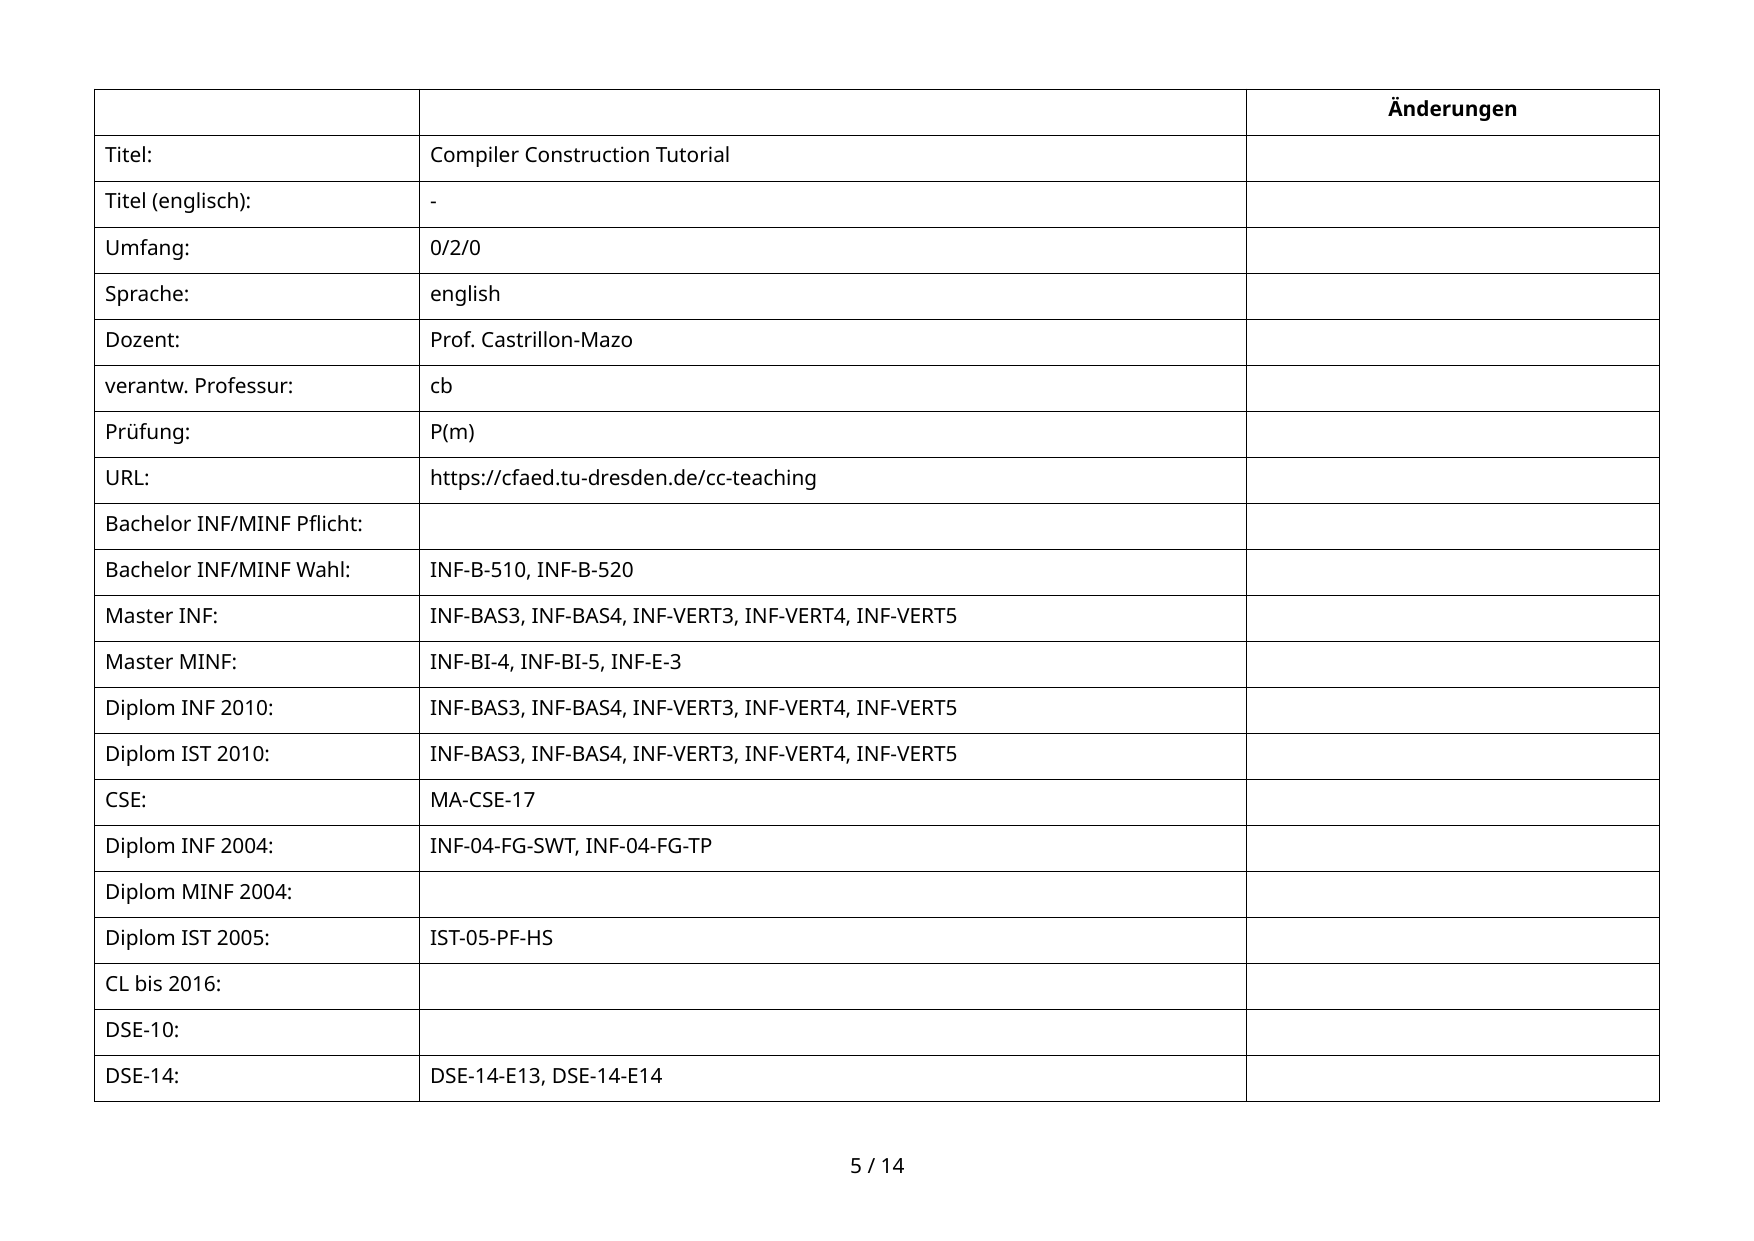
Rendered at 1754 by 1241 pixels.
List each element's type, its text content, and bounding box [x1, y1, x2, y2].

table_cell [1247, 1056, 1659, 1101]
table_cell [1247, 412, 1659, 457]
table_cell Bachelor INF/MINF Wahl: [95, 550, 419, 595]
table_cell english [420, 274, 1246, 319]
table_cell MA-CSE-17 [420, 780, 1246, 825]
table_cell [420, 1010, 1246, 1055]
table_cell IST-05-PF-HS [420, 918, 1246, 963]
table_cell [1247, 826, 1659, 871]
table_cell [1247, 228, 1659, 273]
table_cell INF-BAS3, INF-BAS4, INF-VERT3, INF-VERT4, INF-VERT5 [420, 734, 1246, 779]
table_cell Umfang: [95, 228, 419, 273]
table_cell Compiler Construction Tutorial [420, 136, 1246, 181]
table_cell [1247, 918, 1659, 963]
table_header Änderungen [1247, 90, 1659, 134]
table_cell DSE-14: [95, 1056, 419, 1101]
table_cell [1247, 780, 1659, 825]
table_header [95, 90, 419, 134]
table_cell - [420, 182, 1246, 227]
table_cell Prüfung: [95, 412, 419, 457]
table_cell Master MINF: [95, 642, 419, 687]
table_cell [1247, 366, 1659, 411]
table_cell [1247, 734, 1659, 779]
table_cell Master INF: [95, 596, 419, 641]
table_cell DSE-10: [95, 1010, 419, 1055]
table_cell 0/2/0 [420, 228, 1246, 273]
table_cell cb [420, 366, 1246, 411]
table_cell Sprache: [95, 274, 419, 319]
table_cell Prof. Castrillon-Mazo [420, 320, 1246, 365]
table_cell URL: [95, 458, 419, 503]
table_cell INF-04-FG-SWT, INF-04-FG-TP [420, 826, 1246, 871]
table_cell INF-BI-4, INF-BI-5, INF-E-3 [420, 642, 1246, 687]
table_cell [1247, 504, 1659, 549]
table_cell INF-BAS3, INF-BAS4, INF-VERT3, INF-VERT4, INF-VERT5 [420, 688, 1246, 733]
table_cell [1247, 1010, 1659, 1055]
table_cell INF-B-510, INF-B-520 [420, 550, 1246, 595]
table_cell [1247, 688, 1659, 733]
table_cell [420, 504, 1246, 549]
table_cell [1247, 596, 1659, 641]
table_cell [1247, 872, 1659, 917]
table_cell [1247, 320, 1659, 365]
table_cell [1247, 550, 1659, 595]
table_cell [1247, 274, 1659, 319]
table_cell Diplom INF 2004: [95, 826, 419, 871]
table_cell Diplom IST 2010: [95, 734, 419, 779]
table_cell Diplom INF 2010: [95, 688, 419, 733]
table_cell CL bis 2016: [95, 964, 419, 1009]
table_cell Dozent: [95, 320, 419, 365]
table_cell Diplom MINF 2004: [95, 872, 419, 917]
table_cell [1247, 136, 1659, 181]
table_cell [1247, 964, 1659, 1009]
table_cell Titel: [95, 136, 419, 181]
table_cell https://cfaed.tu-dresden.de/cc-teaching [420, 458, 1246, 503]
table_cell [1247, 642, 1659, 687]
table_cell [1247, 182, 1659, 227]
table_cell CSE: [95, 780, 419, 825]
table_cell [420, 964, 1246, 1009]
table_header [420, 90, 1246, 134]
table_cell verantw. Professur: [95, 366, 419, 411]
table_cell P(m) [420, 412, 1246, 457]
table_cell [1247, 458, 1659, 503]
table_cell Titel (englisch): [95, 182, 419, 227]
table_cell Diplom IST 2005: [95, 918, 419, 963]
table_cell Bachelor INF/MINF Pflicht: [95, 504, 419, 549]
table_cell DSE-14-E13, DSE-14-E14 [420, 1056, 1246, 1101]
table_cell INF-BAS3, INF-BAS4, INF-VERT3, INF-VERT4, INF-VERT5 [420, 596, 1246, 641]
table_cell [420, 872, 1246, 917]
